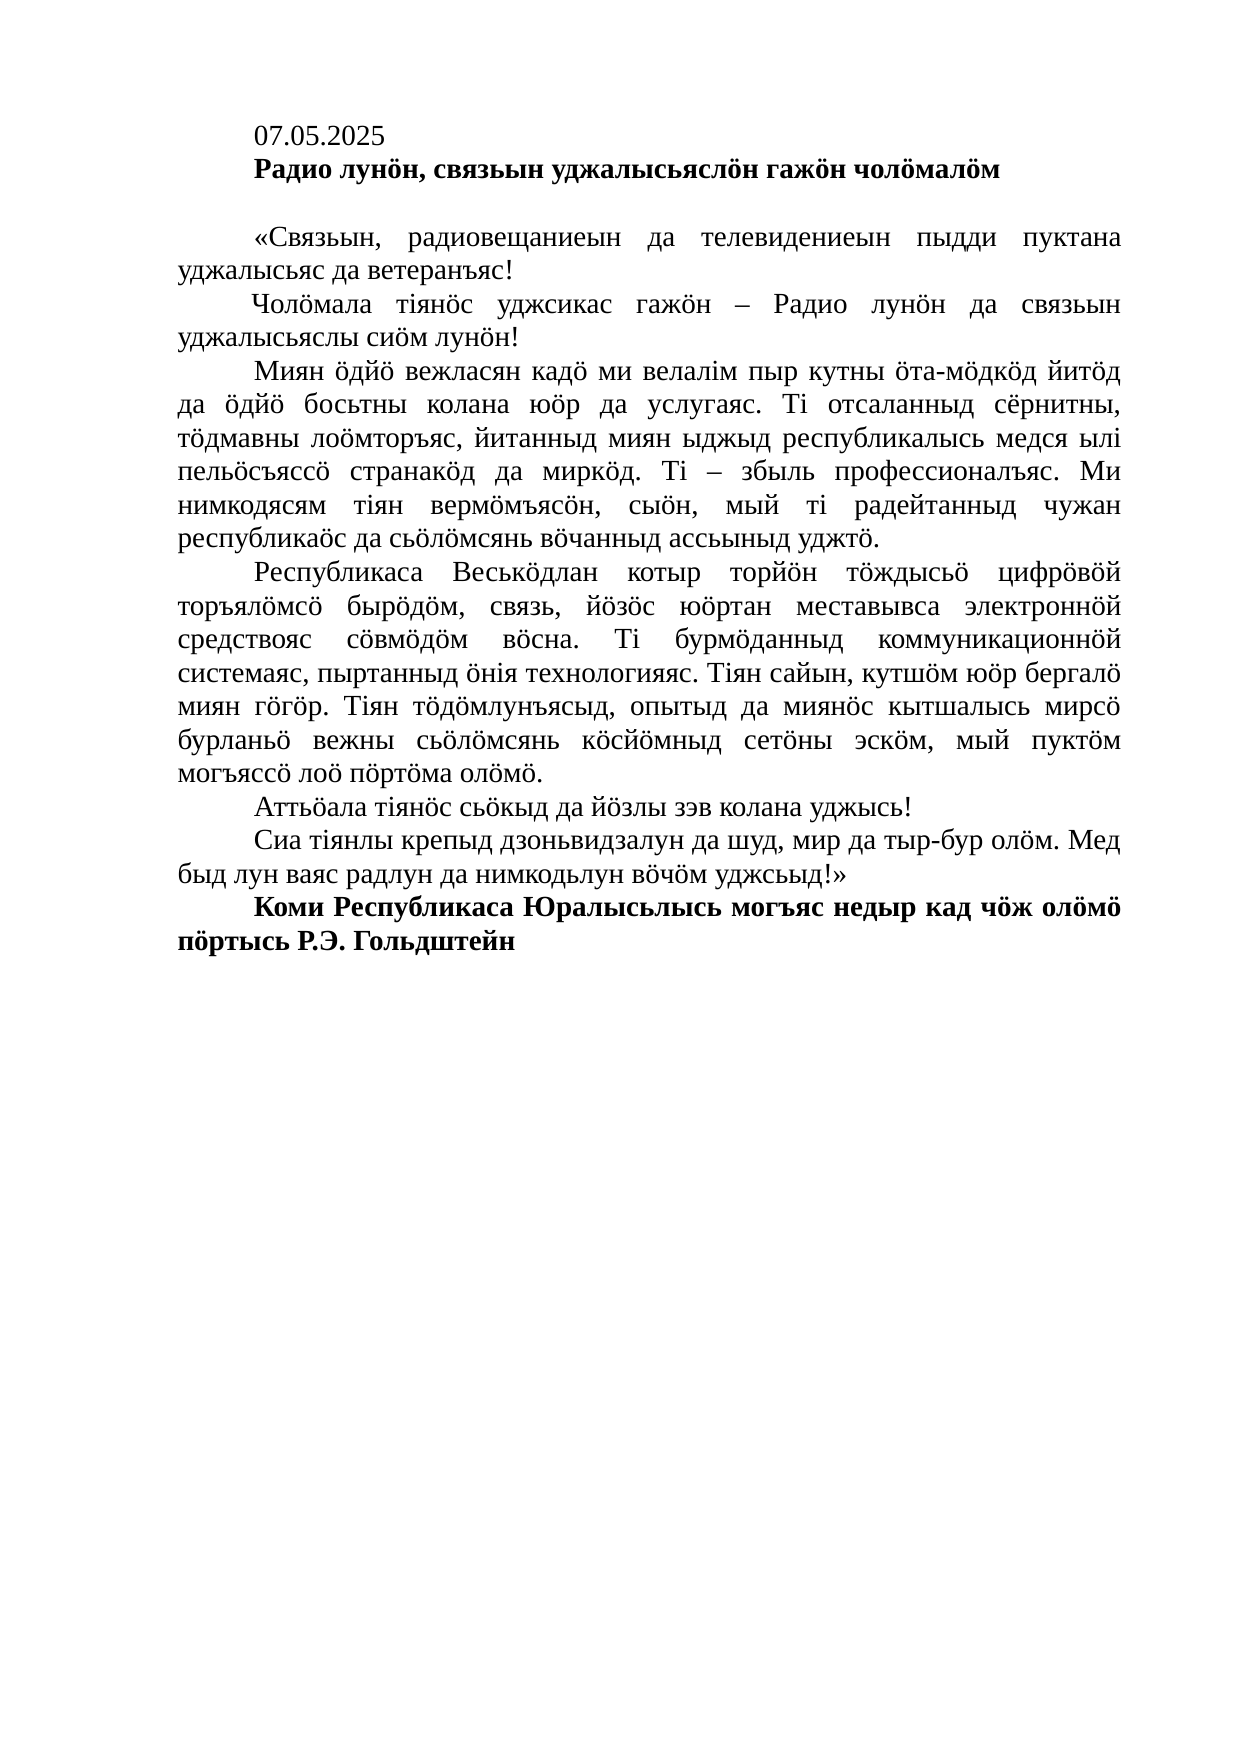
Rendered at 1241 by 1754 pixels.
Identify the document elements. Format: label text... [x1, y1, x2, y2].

text Радио лунӧн, связьын уджалысьяслӧн гажӧн чолӧмалӧм [177, 152, 1122, 185]
text Миян ӧдйӧ вежласян кадӧ ми велалім пыр кутны ӧта-мӧдкӧд йитӧд да ӧдйӧ босьтны колана юӧр да услугаяс. Ті отсаланныд сёрнитны, тӧдмавны лоӧмторъяс, йитанныд миян ыджыд республикалысь медся ылі пельӧсъяссӧ странакӧд да миркӧд. Ті – збыль профессионалъяс. Ми нимкодясям тіян вермӧмъясӧн, сыӧн, мый ті радейтанныд чужан республикаӧс да сьӧлӧмсянь вӧчанныд ассьыныд уджтӧ. [177, 353, 1122, 554]
text Коми Республикаса Юралысьлысь могъяс недыр кад чӧж олӧмӧ пӧртысь Р.Э. Гольдштейн [177, 889, 1122, 957]
text Республикаса Веськӧдлан котыр торйӧн тӧждысьӧ цифрӧвӧй торъялӧмсӧ бырӧдӧм, связь, йӧзӧс юӧртан меставывса электроннӧй средствояс сӧвмӧдӧм вӧсна. Ті бурмӧданныд коммуникационнӧй системаяс, пыртанныд ӧнія технологияяс. Тіян сайын, кутшӧм юӧр бергалӧ миян гӧгӧр. Тіян тӧдӧмлунъясыд, опытыд да миянӧс кытшалысь мирсӧ бурланьӧ вежны сьӧлӧмсянь кӧсйӧмныд сетӧны эскӧм, мый пуктӧм могъяссӧ лоӧ пӧртӧма олӧмӧ. [177, 554, 1122, 789]
text Чолӧмала тіянӧс уджсикас гажӧн – Радио лунӧн да связьын уджалысьяслы сиӧм лунӧн! [177, 286, 1122, 353]
text Сиа тіянлы крепыд дзоньвидзалун да шуд, мир да тыр-бур олӧм. Мед быд лун ваяс радлун да нимкодьлун вӧчӧм уджсьыд!» [177, 822, 1122, 889]
text 07.05.2025 [177, 118, 1122, 152]
text Аттьӧала тіянӧс сьӧкыд да йӧзлы зэв колана уджысь! [177, 789, 1122, 822]
text «Связьын, радиовещаниеын да телевидениеын пыдди пуктана уджалысьяс да ветеранъяс! [177, 219, 1122, 286]
